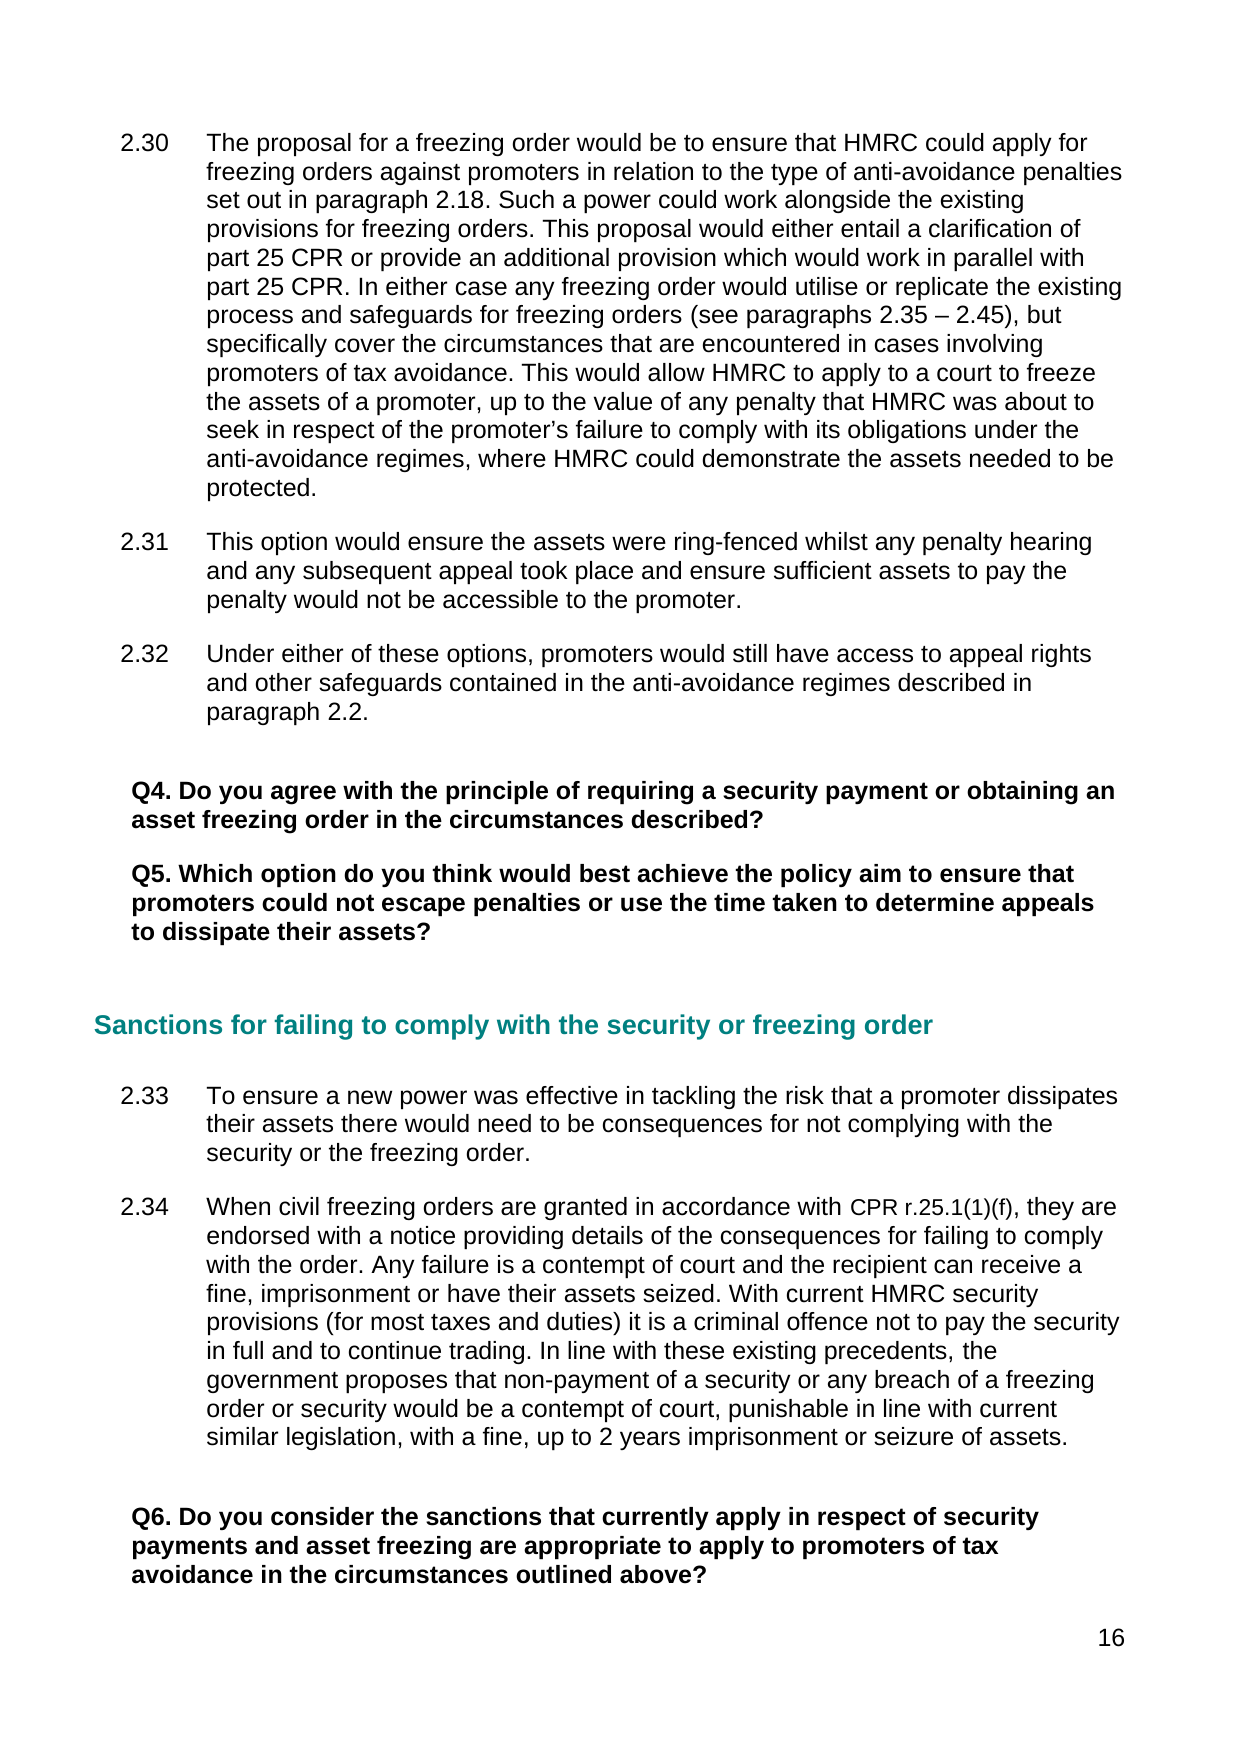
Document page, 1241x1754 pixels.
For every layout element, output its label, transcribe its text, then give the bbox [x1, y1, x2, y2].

subtitle Sanctions for failing to comply with the security or freezing order [94, 1009, 1125, 1040]
list The proposal for a freezing order would be to ensure that HMRC could apply for freezing orders against promoters in relation to the type of anti-avoidance penalties set out in paragraph 2.18. Such a power could work alongside the existing provisions for freezing orders. This proposal would either entail a clarification of part 25 CPR or provide an additional provision which would work in parallel with part 25 CPR. In either case any freezing order would utilise or replicate the existing process and safeguards for freezing orders (see paragraphs 2.35 – 2.45), but specifically cover the circumstances that are encountered in cases involving promoters of tax avoidance. This would allow HMRC to apply to a court to freeze the assets of a promoter, up to the value of any penalty that HMRC was about to seek in respect of the promoter’s failure to comply with its obligations under the anti-avoidance regimes, where HMRC could demonstrate the assets needed to be protected. [169, 128, 1125, 502]
text Q5. Which option do you think would best achieve the policy aim to ensure that promoters could not escape penalties or use the time taken to determine appeals to dissipate their assets? [131, 859, 1125, 946]
list This option would ensure the assets were ring-fenced whilst any penalty hearing and any subsequent appeal took place and ensure sufficient assets to pay the penalty would not be accessible to the promoter. [169, 527, 1125, 613]
list To ensure a new power was effective in tackling the risk that a promoter dissipates their assets there would need to be consequences for not complying with the security or the freezing order. [169, 1081, 1125, 1167]
list When civil freezing orders are granted in accordance with CPR r.25.1(1)(f), they are endorsed with a notice providing details of the consequences for failing to comply with the order. Any failure is a contempt of court and the recipient can receive a fine, imprisonment or have their assets seized. With current HMRC security provisions (for most taxes and duties) it is a criminal offence not to pay the security in full and to continue trading. In line with these existing precedents, the government proposes that non-payment of a security or any breach of a freezing order or security would be a contempt of court, punishable in line with current similar legislation, with a fine, up to 2 years imprisonment or seizure of assets. [169, 1192, 1125, 1451]
list Under either of these options, promoters would still have access to appeal rights and other safeguards contained in the anti-avoidance regimes described in paragraph 2.2. [169, 639, 1125, 725]
text Q6. Do you consider the sanctions that currently apply in respect of security payments and asset freezing are appropriate to apply to promoters of tax avoidance in the circumstances outlined above? [131, 1502, 1125, 1588]
text Q4. Do you agree with the principle of requiring a security payment or obtaining an asset freezing order in the circumstances described? [131, 776, 1125, 834]
